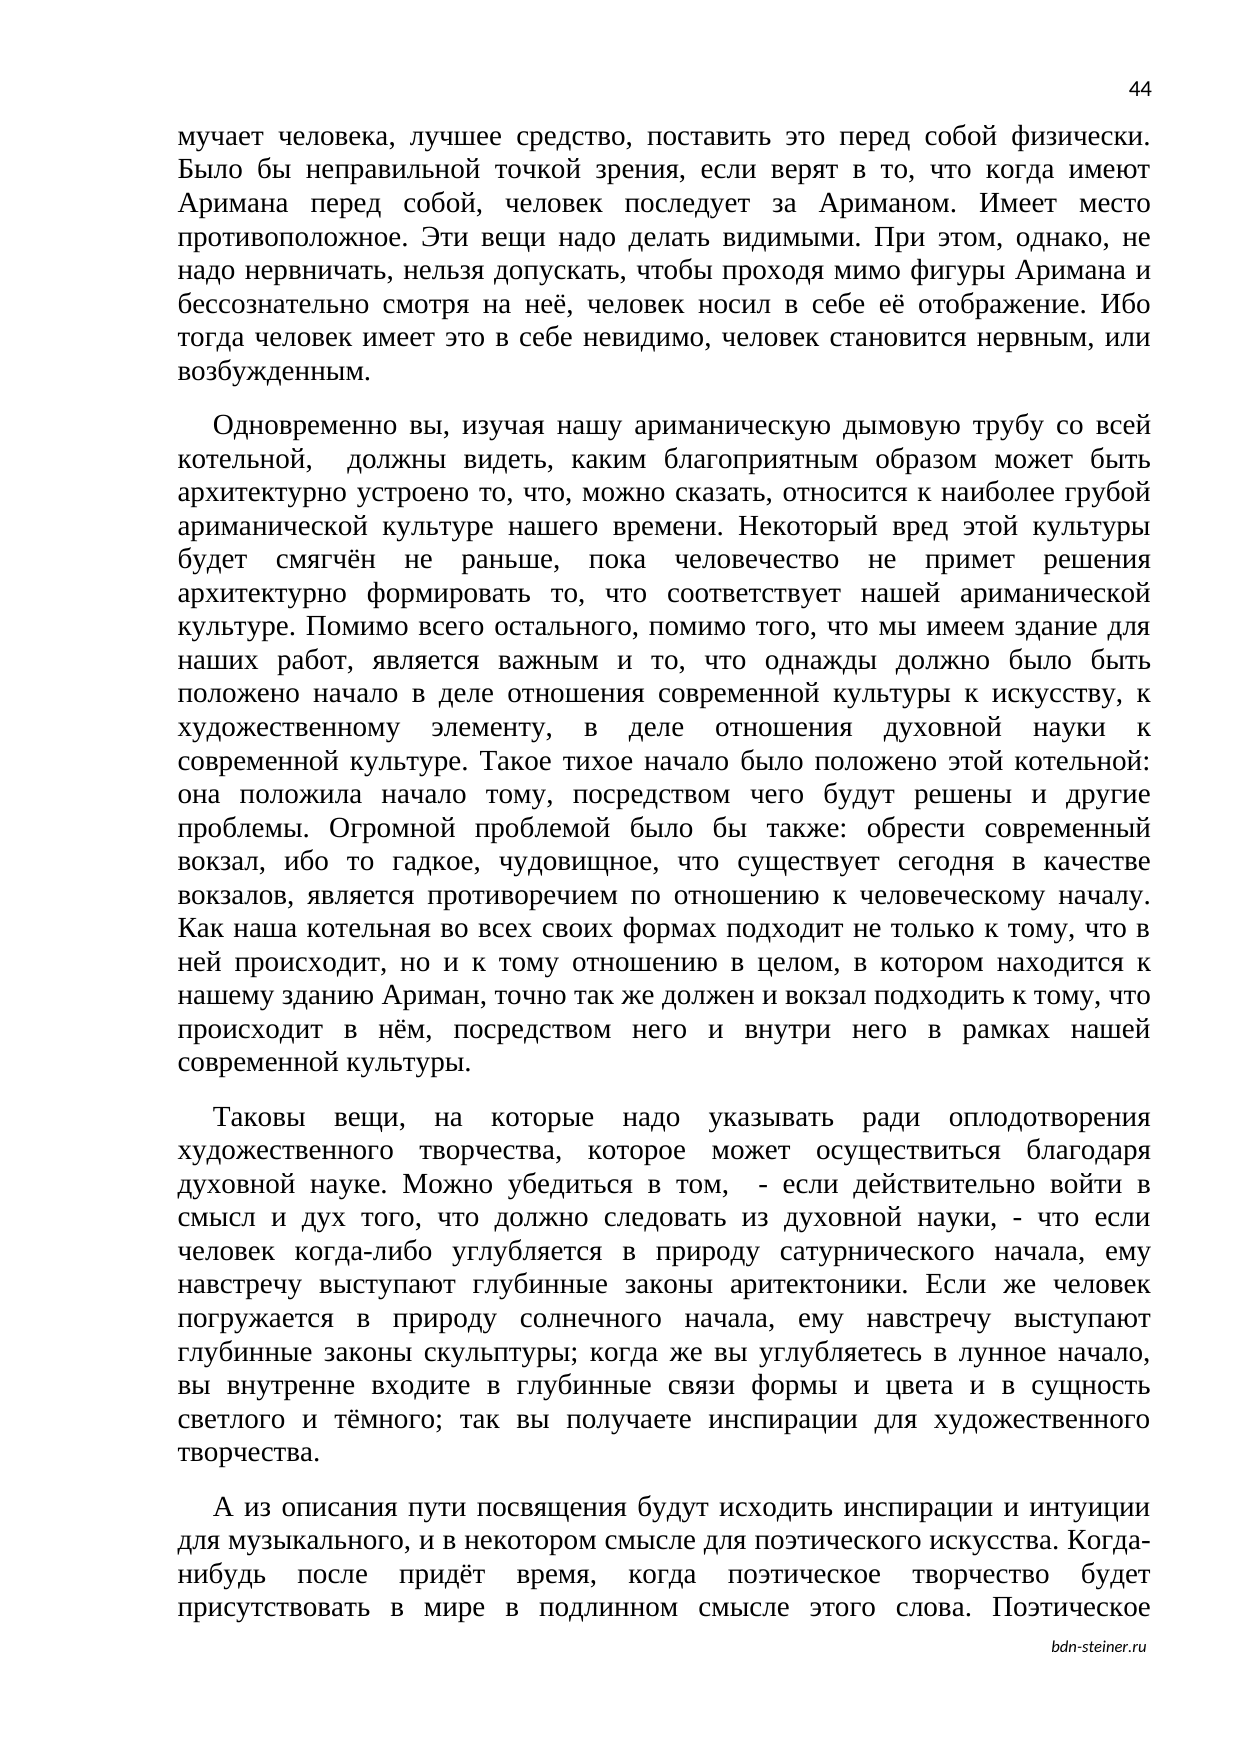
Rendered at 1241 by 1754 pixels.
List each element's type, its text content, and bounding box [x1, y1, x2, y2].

text мучает человека, лучшее средство, поставить это перед собой физически. Было бы неправильной точкой зрения, если верят в то, что когда имеют Аримана перед собой, человек последует за Ариманом. Имеет место противоположное. Эти вещи надо делать видимыми. При этом, однако, не надо нервничать, нельзя допускать, чтобы проходя мимо фигуры Аримана и бессознательно смотря на неё, человек носил в себе её отображение. Ибо тогда человек имеет это в себе невидимо, человек становится нервным, или возбужденным. [177, 118, 1152, 386]
text Таковы вещи, на которые надо указывать ради оплодотворения художественного творчества, которое может осуществиться благодаря духовной науке. Можно убедиться в том, - если действительно войти в смысл и дух того, что должно следовать из духовной науки, - что если человек когда-либо углубляется в природу сатурнического начала, ему навстречу выступают глубинные законы аритектоники. Если же человек погружается в природу солнечного начала, ему навстречу выступают глубинные законы скульптуры; когда же вы углубляетесь в лунное начало, вы внутренне входите в глубинные связи формы и цвета и в сущность светлого и тёмного; так вы получаете инспирации для художественного творчества. [177, 1099, 1152, 1468]
text А из описания пути посвящения будут исходить инспирации и интуиции для музыкального, и в некотором смысле для поэтического искусства. Когда-нибудь после придёт время, когда поэтическое творчество будет присутствовать в мире в подлинном смысле этого слова. Поэтическое [177, 1489, 1152, 1623]
text Одновременно вы, изучая нашу ариманическую дымовую трубу со всей котельной, должны видеть, каким благоприятным образом может быть архитектурно устроено то, что, можно сказать, относится к наиболее грубой ариманической культуре нашего времени. Некоторый вред этой культуры будет смягчён не раньше, пока человечество не примет решения архитектурно формировать то, что соответствует нашей ариманической культуре. Помимо всего остального, помимо того, что мы имеем здание для наших работ, является важным и то, что однажды должно было быть положено начало в деле отношения современной культуры к искусству, к художественному элементу, в деле отношения духовной науки к современной культуре. Такое тихое начало было положено этой котельной: она положила начало тому, посредством чего будут решены и другие проблемы. Огромной проблемой было бы также: обрести современный вокзал, ибо то гадкое, чудовищное, что существует сегодня в качестве вокзалов, является противоречием по отношению к человеческому началу. Как наша котельная во всех своих формах подходит не только к тому, что в ней происходит, но и к тому отношению в целом, в котором находится к нашему зданию Ариман, точно так же должен и вокзал подходить к тому, что происходит в нём, посредством него и внутри него в рамках нашей современной культуры. [177, 407, 1152, 1078]
